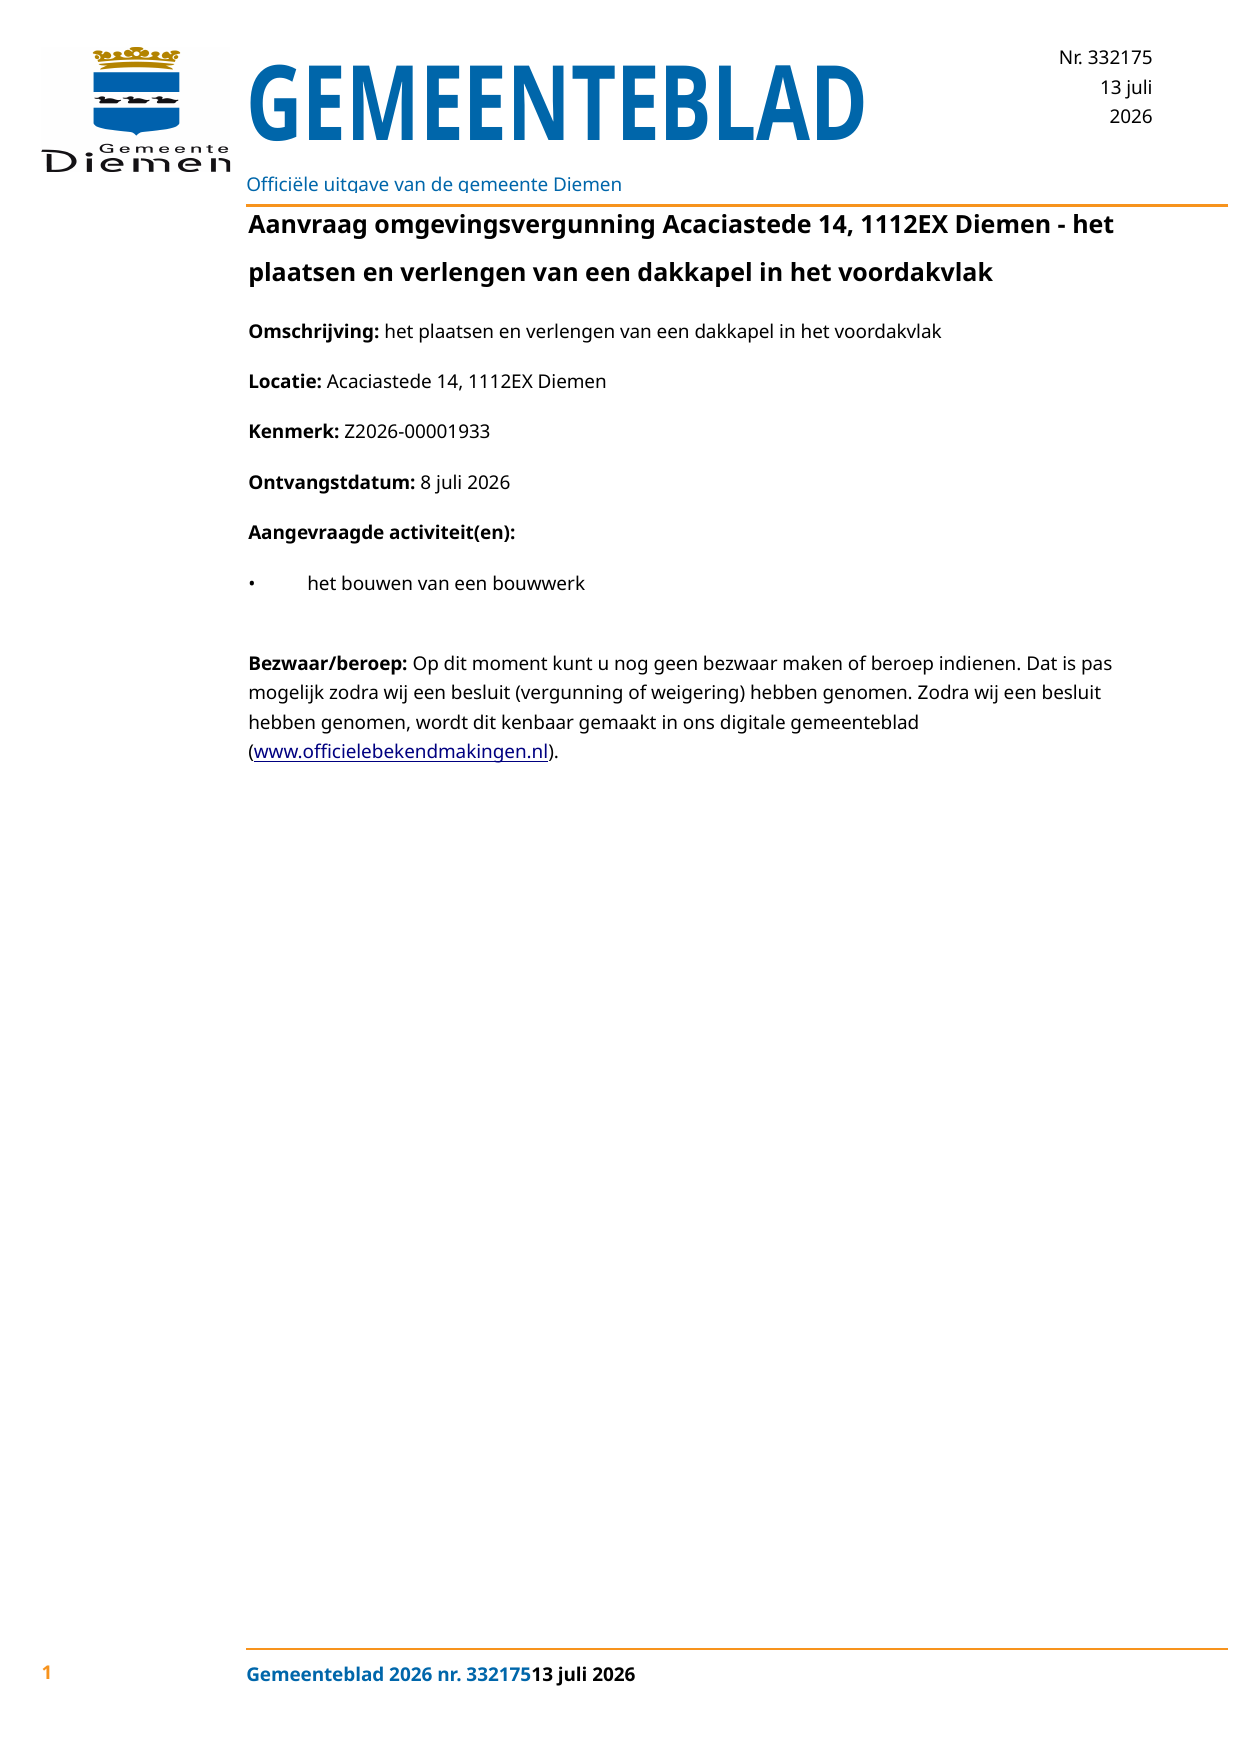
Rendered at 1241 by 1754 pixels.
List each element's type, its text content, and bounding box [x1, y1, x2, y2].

text Aangevraagde activiteit(en): [248, 519, 1152, 545]
list het bouwen van een bouwwerk [248, 570, 1152, 596]
picture [41, 47, 231, 172]
text Omschrijving: het plaatsen en verlengen van een dakkapel in het voordakvlak [248, 318, 1152, 344]
text Bezwaar/beroep: Op dit moment kunt u nog geen bezwaar maken of beroep indienen. Dat is pas mogelijk zodra wij een besluit (vergunning of weigering) hebben genomen. Zodra wij een besluit hebben genomen, wordt dit kenbaar gemaakt in ons digitale gemeenteblad (www.officielebekendmakingen.nl). [248, 650, 1152, 764]
text Locatie: Acaciastede 14, 1112EX Diemen [248, 368, 1152, 394]
text Aanvraag omgevingsvergunning Acaciastede 14, 1112EX Diemen - het plaatsen en verlengen van een dakkapel in het voordakvlak [248, 207, 1152, 288]
text Ontvangstdatum: 8 juli 2026 [248, 469, 1152, 495]
text Kenmerk: Z2026-00001933 [248, 419, 1152, 444]
